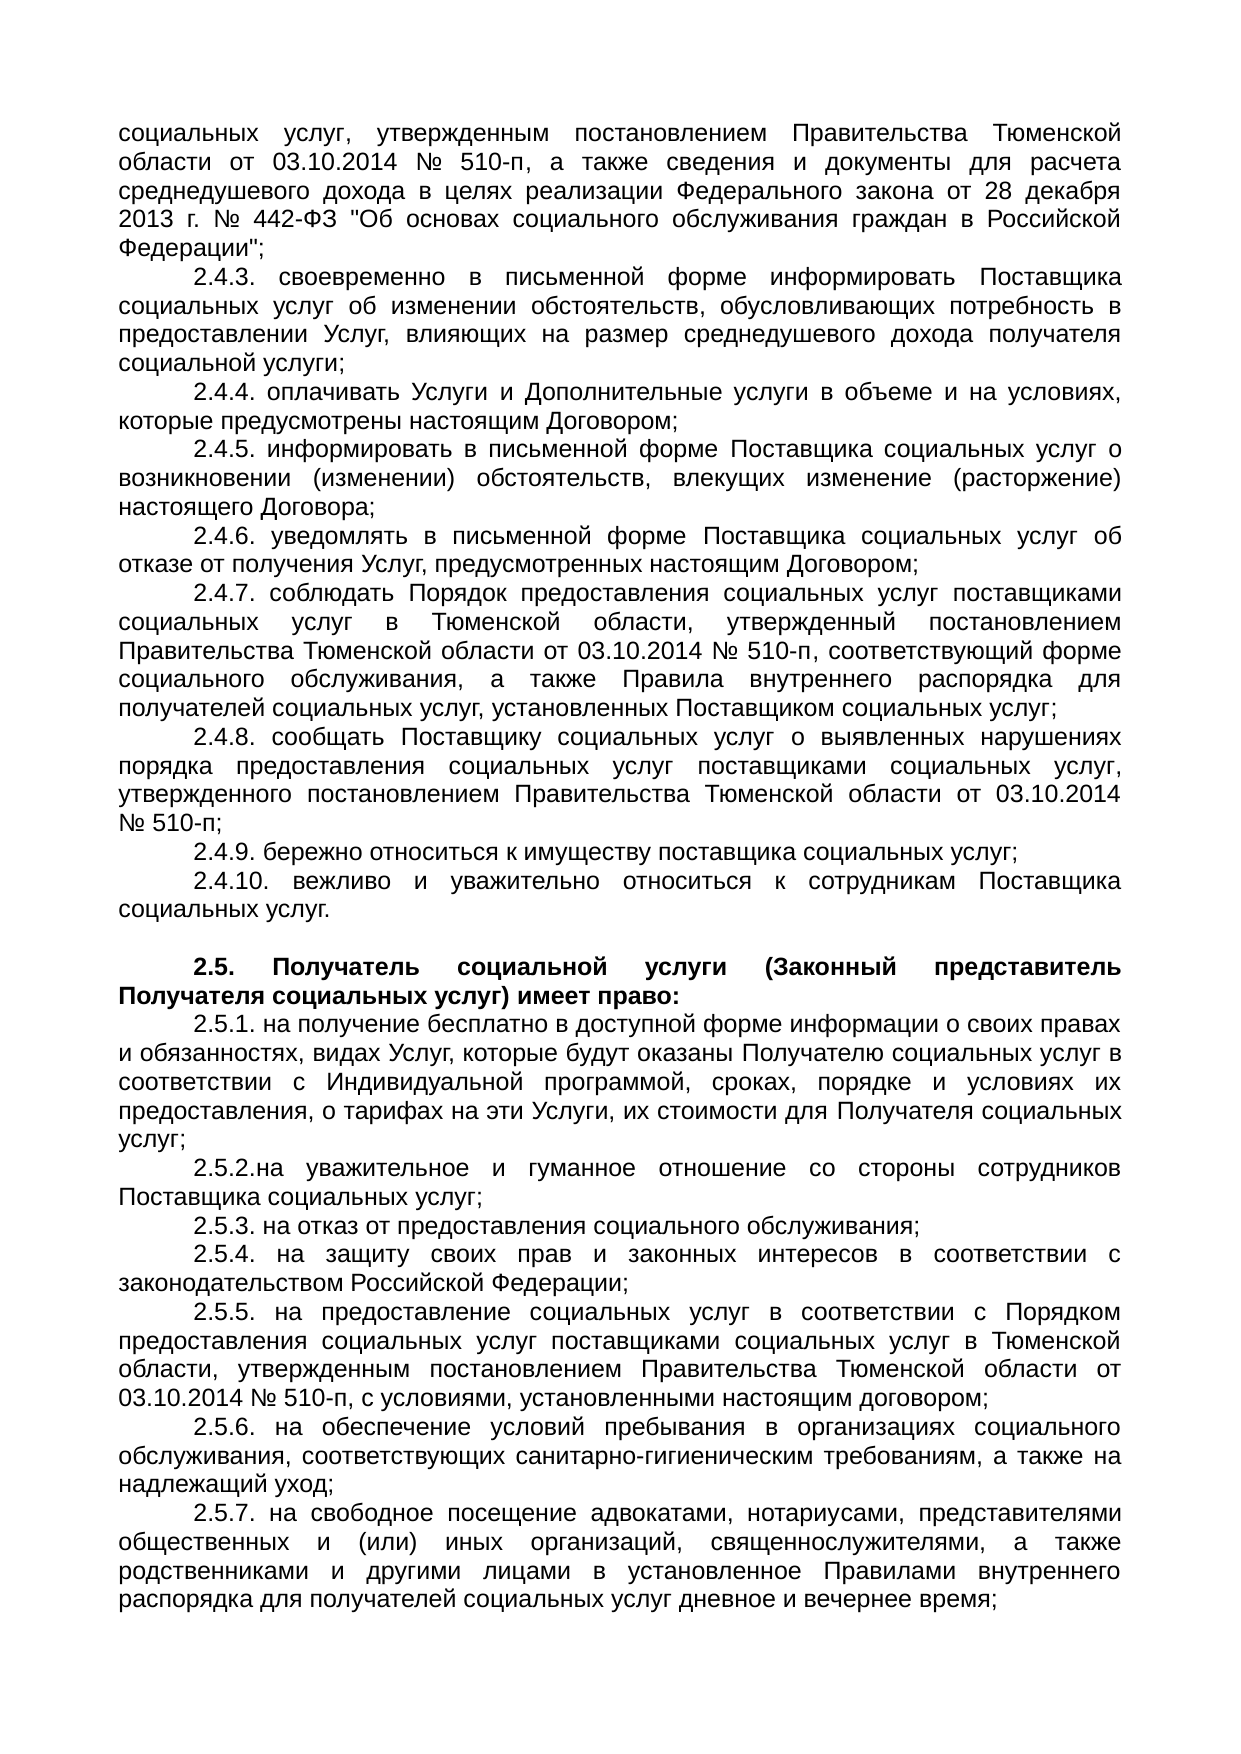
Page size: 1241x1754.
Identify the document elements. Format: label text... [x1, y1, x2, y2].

text 2.4.5. информировать в письменной форме Поставщика социальных услуг о возникновении (изменении) обстоятельств, влекущих изменение (расторжение) настоящего Договора; [118, 434, 1122, 521]
text 2.4.9. бережно относиться к имуществу поставщика социальных услуг; [118, 837, 1122, 866]
text 2.5. Получатель социальной услуги (Законный представитель Получателя социальных услуг) имеет право: [118, 952, 1122, 1009]
text 2.4.8. сообщать Поставщику социальных услуг о выявленных нарушениях порядка предоставления социальных услуг поставщиками социальных услуг, утвержденного постановлением Правительства Тюменской области от 03.10.2014 № 510-п; [118, 722, 1122, 837]
text 2.5.7. на свободное посещение адвокатами, нотариусами, представителями общественных и (или) иных организаций, священнослужителями, а также родственниками и другими лицами в установленное Правилами внутреннего распорядка для получателей социальных услуг дневное и вечернее время; [118, 1498, 1122, 1613]
text 2.5.6. на обеспечение условий пребывания в организациях социального обслуживания, соответствующих санитарно-гигиеническим требованиям, а также на надлежащий уход; [118, 1412, 1122, 1498]
text 2.4.3. своевременно в письменной форме информировать Поставщика социальных услуг об изменении обстоятельств, обусловливающих потребность в предоставлении Услуг, влияющих на размер среднедушевого дохода получателя социальной услуги; [118, 262, 1122, 377]
text 2.4.10. вежливо и уважительно относиться к сотрудникам Поставщика социальных услуг. [118, 866, 1122, 923]
text 2.5.5. на предоставление социальных услуг в соответствии с Порядком предоставления социальных услуг поставщиками социальных услуг в Тюменской области, утвержденным постановлением Правительства Тюменской области от 03.10.2014 № 510-п, с условиями, установленными настоящим договором; [118, 1297, 1122, 1412]
text социальных услуг, утвержденным постановлением Правительства Тюменской области от 03.10.2014 № 510-п, а также сведения и документы для расчета среднедушевого дохода в целях реализации Федерального закона от 28 декабря 2013 г. № 442-ФЗ "Об основах социального обслуживания граждан в Российской Федерации"; [118, 118, 1122, 262]
text 2.5.3. на отказ от предоставления социального обслуживания; [118, 1211, 1122, 1239]
text 2.4.7. соблюдать Порядок предоставления социальных услуг поставщиками социальных услуг в Тюменской области, утвержденный постановлением Правительства Тюменской области от 03.10.2014 № 510-п, соответствующий форме социального обслуживания, а также Правила внутреннего распорядка для получателей социальных услуг, установленных Поставщиком социальных услуг; [118, 578, 1122, 722]
text 2.5.2.на уважительное и гуманное отношение со стороны сотрудников Поставщика социальных услуг; [118, 1153, 1122, 1211]
text 2.4.6. уведомлять в письменной форме Поставщика социальных услуг об отказе от получения Услуг, предусмотренных настоящим Договором; [118, 521, 1122, 578]
text 2.5.4. на защиту своих прав и законных интересов в соответствии с законодательством Российской Федерации; [118, 1239, 1122, 1297]
text 2.4.4. оплачивать Услуги и Дополнительные услуги в объеме и на условиях, которые предусмотрены настоящим Договором; [118, 377, 1122, 434]
text 2.5.1. на получение бесплатно в доступной форме информации о своих правах и обязанностях, видах Услуг, которые будут оказаны Получателю социальных услуг в соответствии с Индивидуальной программой, сроках, порядке и условиях их предоставления, о тарифах на эти Услуги, их стоимости для Получателя социальных услуг; [118, 1009, 1122, 1153]
